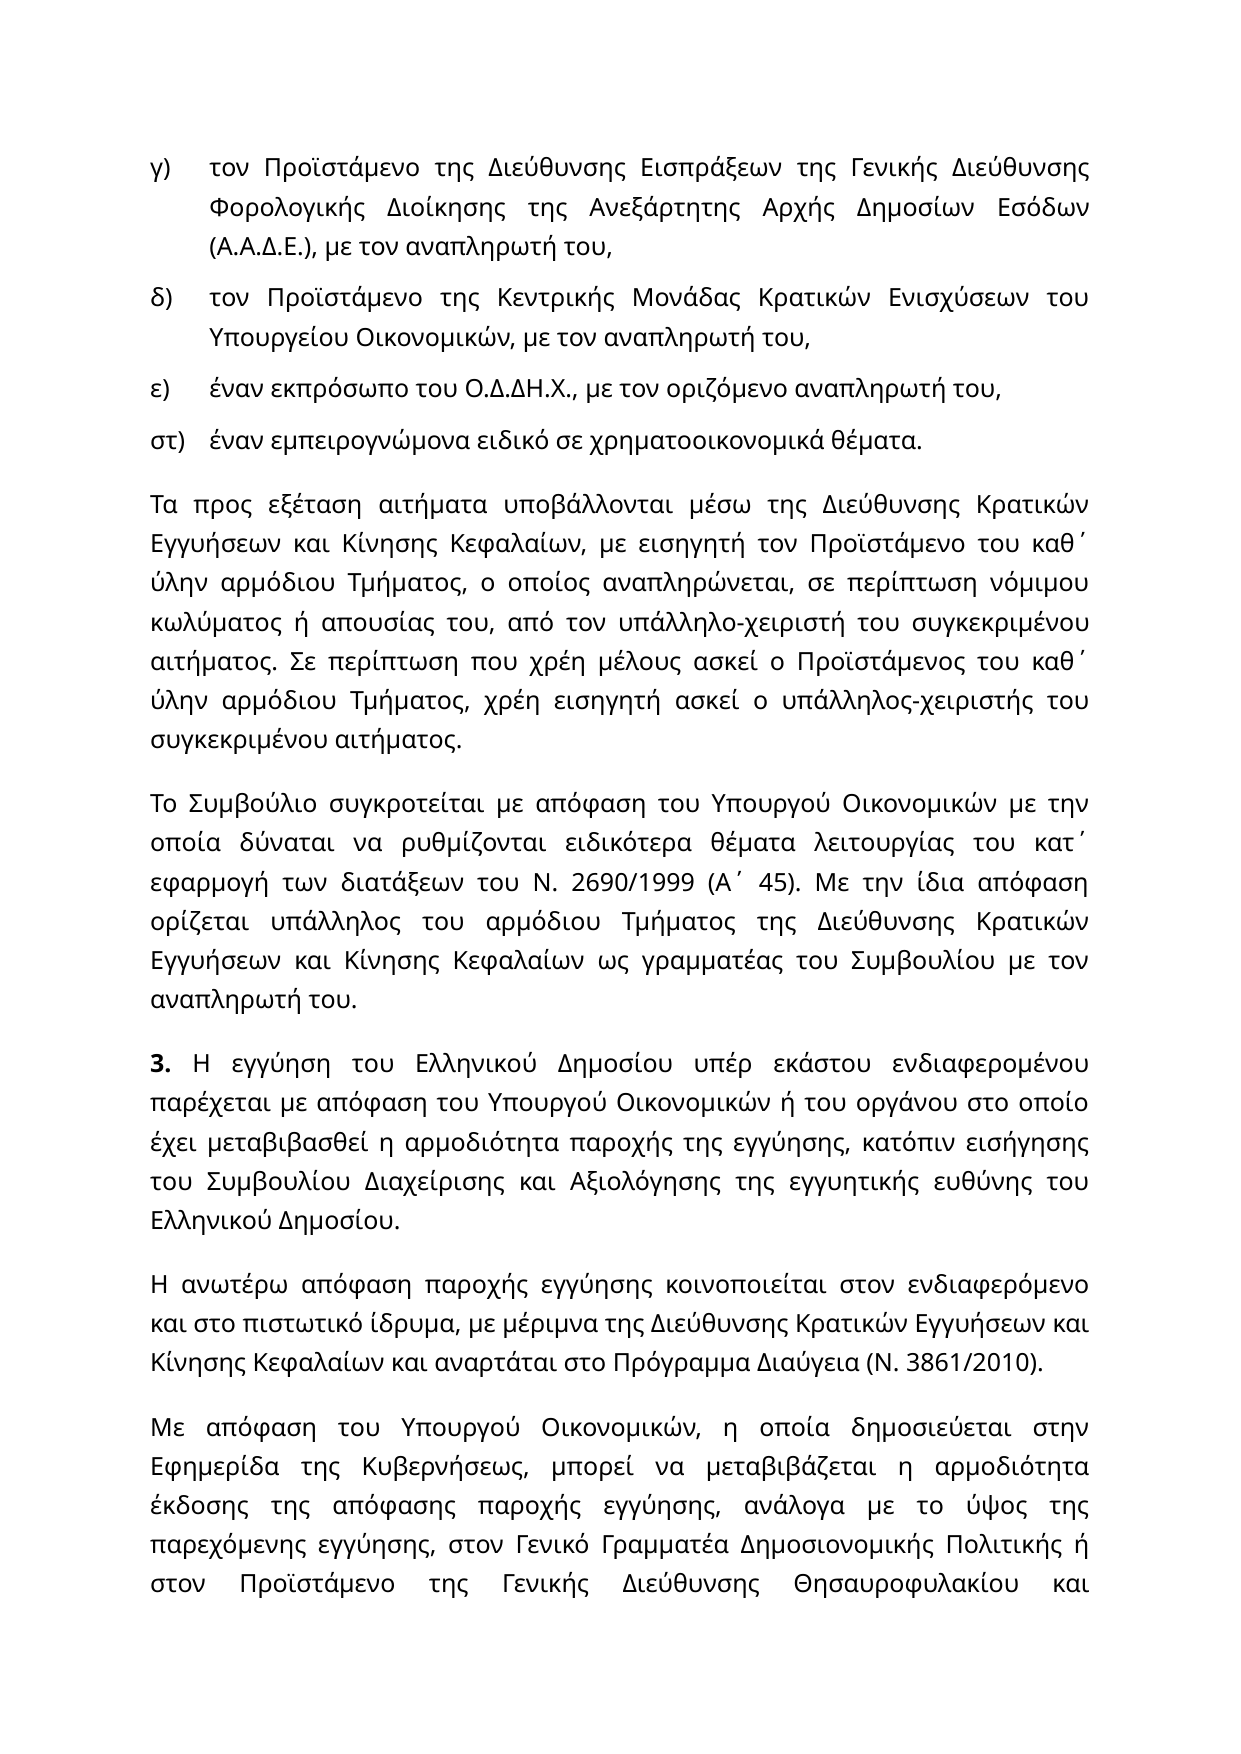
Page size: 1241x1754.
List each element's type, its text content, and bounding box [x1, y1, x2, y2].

list ε) έναν εκπρόσωπο του Ο.Δ.ΔΗ.Χ., με τον οριζόμενο αναπληρωτή του, [150, 371, 1090, 405]
text 3. Η εγγύηση του Ελληνικού Δημοσίου υπέρ εκάστου ενδιαφερομένου παρέχεται με απόφαση του Υπουργού Οικονομικών ή του οργάνου στο οποίο έχει μεταβιβασθεί η αρμοδιότητα παροχής της εγγύησης, κατόπιν εισήγησης του Συμβουλίου Διαχείρισης και Αξιολόγησης της εγγυητικής ευθύνης του Ελληνικού Δημοσίου. [150, 1046, 1090, 1237]
list δ) τον Προϊστάμενο της Κεντρικής Μονάδας Κρατικών Ενισχύσεων του Υπουργείου Οικονομικών, με τον αναπληρωτή του, [150, 280, 1090, 353]
text Το Συμβούλιο συγκροτείται με απόφαση του Υπουργού Οικονομικών με την οποία δύναται να ρυθμίζονται ειδικότερα θέματα λειτουργίας του κατ΄ εφαρμογή των διατάξεων του Ν. 2690/1999 (Α΄ 45). Με την ίδια απόφαση ορίζεται υπάλληλος του αρμόδιου Τμήματος της Διεύθυνσης Κρατικών Εγγυήσεων και Κίνησης Κεφαλαίων ως γραμματέας του Συμβουλίου με τον αναπληρωτή του. [150, 786, 1090, 1016]
text Τα προς εξέταση αιτήματα υποβάλλονται μέσω της Διεύθυνσης Κρατικών Εγγυήσεων και Κίνησης Κεφαλαίων, με εισηγητή τον Προϊστάμενο του καθ΄ ύλην αρμόδιου Τμήματος, ο οποίος αναπληρώνεται, σε περίπτωση νόμιμου κωλύματος ή απουσίας του, από τον υπάλληλο-χειριστή του συγκεκριμένου αιτήματος. Σε περίπτωση που χρέη μέλους ασκεί ο Προϊστάμενος του καθ΄ ύλην αρμόδιου Τμήματος, χρέη εισηγητή ασκεί ο υπάλληλος-χειριστής του συγκεκριμένου αιτήματος. [150, 487, 1090, 756]
text Με απόφαση του Υπουργού Οικονομικών, η οποία δημοσιεύεται στην Εφημερίδα της Κυβερνήσεως, μπορεί να μεταβιβάζεται η αρμοδιότητα έκδοσης της απόφασης παροχής εγγύησης, ανάλογα με το ύψος της παρεχόμενης εγγύησης, στον Γενικό Γραμματέα Δημοσιονομικής Πολιτικής ή στον Προϊστάμενο της Γενικής Διεύθυνσης Θησαυροφυλακίου και [150, 1409, 1090, 1600]
list γ) τον Προϊστάμενο της Διεύθυνσης Εισπράξεων της Γενικής Διεύθυνσης Φορολογικής Διοίκησης της Ανεξάρτητης Αρχής Δημοσίων Εσόδων (Α.Α.Δ.Ε.), με τον αναπληρωτή του, [150, 150, 1090, 262]
text Η ανωτέρω απόφαση παροχής εγγύησης κοινοποιείται στον ενδιαφερόμενο και στο πιστωτικό ίδρυμα, με μέριμνα της Διεύθυνσης Κρατικών Εγγυήσεων και Κίνησης Κεφαλαίων και αναρτάται στο Πρόγραμμα Διαύγεια (Ν. 3861/2010). [150, 1267, 1090, 1379]
list στ) έναν εμπειρογνώμονα ειδικό σε χρηματοοικονομικά θέματα. [150, 422, 1090, 457]
